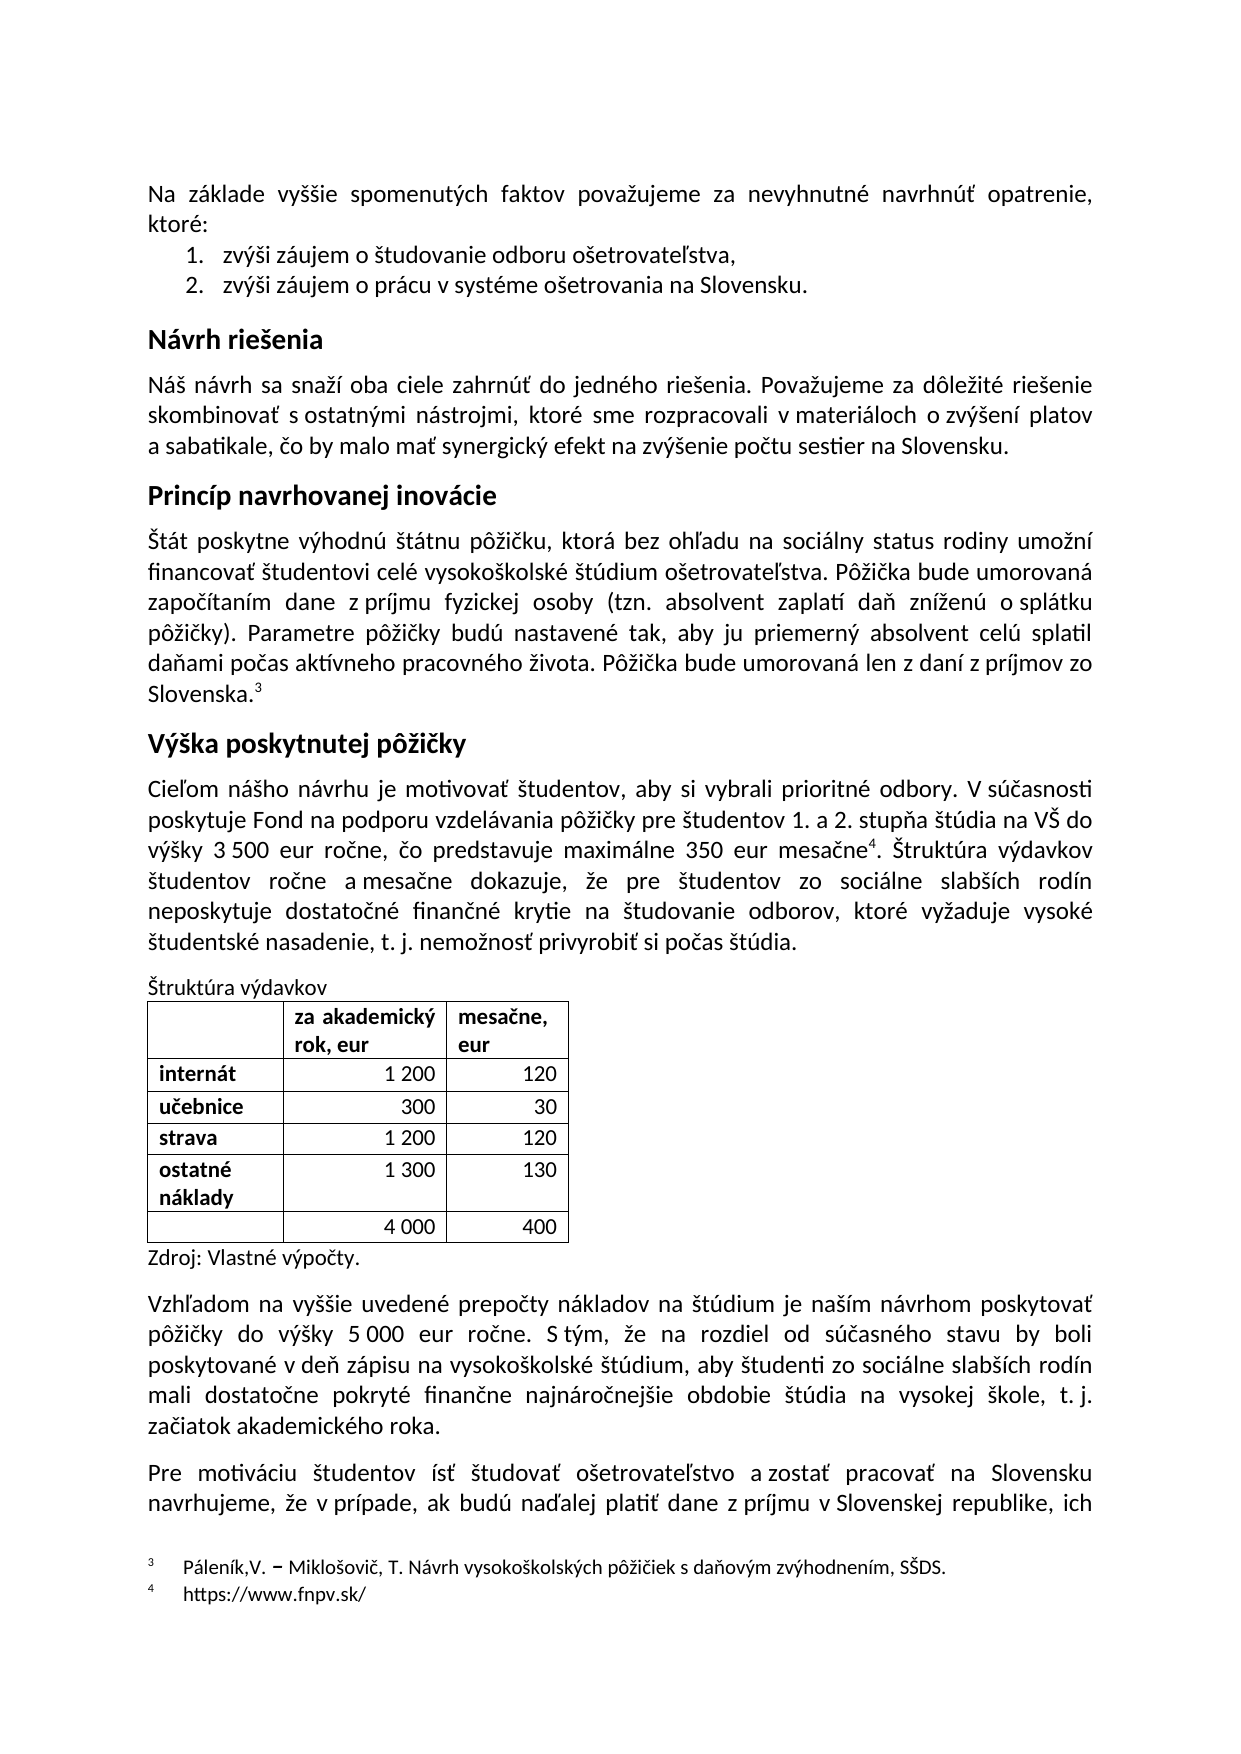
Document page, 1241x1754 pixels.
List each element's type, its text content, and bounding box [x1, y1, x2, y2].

table_header mesačne, eur [447, 1002, 568, 1058]
table_cell 120 [447, 1124, 568, 1154]
subtitle Princíp navrhovanej inovácie [148, 477, 1093, 513]
subtitle Výška poskytnutej pôžičky [148, 725, 1093, 761]
text Zdroj: Vlastné výpočty. [148, 1243, 1093, 1271]
table_cell 1 200 [284, 1059, 446, 1091]
text Cieľom nášho návrhu je motivovať študentov, aby si vybrali prioritné odbory. V súčasnosti poskytuje Fond na podporu vzdelávania pôžičky pre študentov 1. a 2. stupňa štúdia na VŠ do výšky 3 500 eur ročne, čo predstavuje maximálne 350 eur mesačne. Štruktúra výdavkov študentov ročne a mesačne dokazuje, že pre študentov zo sociálne slabších rodín neposkytuje dostatočné finančné krytie na študovanie odborov, ktoré vyžaduje vysoké študentské nasadenie, t. j. nemožnosť privyrobiť si počas štúdia. [148, 773, 1093, 957]
list zvýši záujem o študovanie odboru ošetrovateľstva, [185, 239, 1093, 270]
table_cell strava [148, 1124, 283, 1154]
table_cell 400 [447, 1212, 568, 1242]
table_cell 4 000 [284, 1212, 446, 1242]
table_cell učebnice [148, 1092, 283, 1122]
text Páleník,V. – Miklošovič, T. Návrh vysokoškolských pôžičiek s daňovým zvýhodnením, SŠDS. [148, 1550, 1093, 1581]
table_cell internát [148, 1059, 283, 1091]
text Náš návrh sa snaží oba ciele zahrnúť do jedného riešenia. Považujeme za dôležité riešenie skombinovať s ostatnými nástrojmi, ktoré sme rozpracovali v materiáloch o zvýšení platov a sabatikale, čo by malo mať synergický efekt na zvýšenie počtu sestier na Slovensku. [148, 369, 1093, 461]
text Na základe vyššie spomenutých faktov považujeme za nevyhnutné navrhnúť opatrenie, ktoré: [148, 178, 1093, 239]
table_cell 130 [447, 1155, 568, 1211]
table_cell [148, 1212, 283, 1242]
table_cell 1 200 [284, 1124, 446, 1154]
table_header [148, 1002, 283, 1058]
text https://www.fnpv.sk/ [148, 1581, 1093, 1606]
table_cell 1 300 [284, 1155, 446, 1211]
text Vzhľadom na vyššie uvedené prepočty nákladov na štúdium je naším návrhom poskytovať pôžičky do výšky 5 000 eur ročne. S tým, že na rozdiel od súčasného stavu by boli poskytované v deň zápisu na vysokoškolské štúdium, aby študenti zo sociálne slabších rodín mali dostatočne pokryté finančne najnáročnejšie obdobie štúdia na vysokej škole, t. j. začiatok akademického roka. [148, 1288, 1093, 1440]
table_cell ostatné náklady [148, 1155, 283, 1211]
text Štát poskytne výhodnú štátnu pôžičku, ktorá bez ohľadu na sociálny status rodiny umožní financovať študentovi celé vysokoškolské štúdium ošetrovateľstva. Pôžička bude umorovaná započítaním dane z príjmu fyzickej osoby (tzn. absolvent zaplatí daň zníženú o splátku pôžičky). Parametre pôžičky budú nastavené tak, aby ju priemerný absolvent celú splatil daňami počas aktívneho pracovného života. Pôžička bude umorovaná len z daní z príjmov zo Slovenska. [148, 526, 1093, 709]
table_cell 30 [447, 1092, 568, 1122]
list zvýši záujem o prácu v systéme ošetrovania na Slovensku. [185, 270, 1093, 300]
text Štruktúra výdavkov [148, 973, 1093, 1001]
text Pre motiváciu študentov ísť študovať ošetrovateľstvo a zostať pracovať na Slovensku navrhujeme, že v prípade, ak budú naďalej platiť dane z príjmu v Slovenskej republike, ich [148, 1457, 1093, 1518]
subtitle Návrh riešenia [148, 321, 1093, 357]
table_header za akademický rok, eur [284, 1002, 446, 1058]
table_cell 300 [284, 1092, 446, 1122]
table_cell 120 [447, 1059, 568, 1091]
